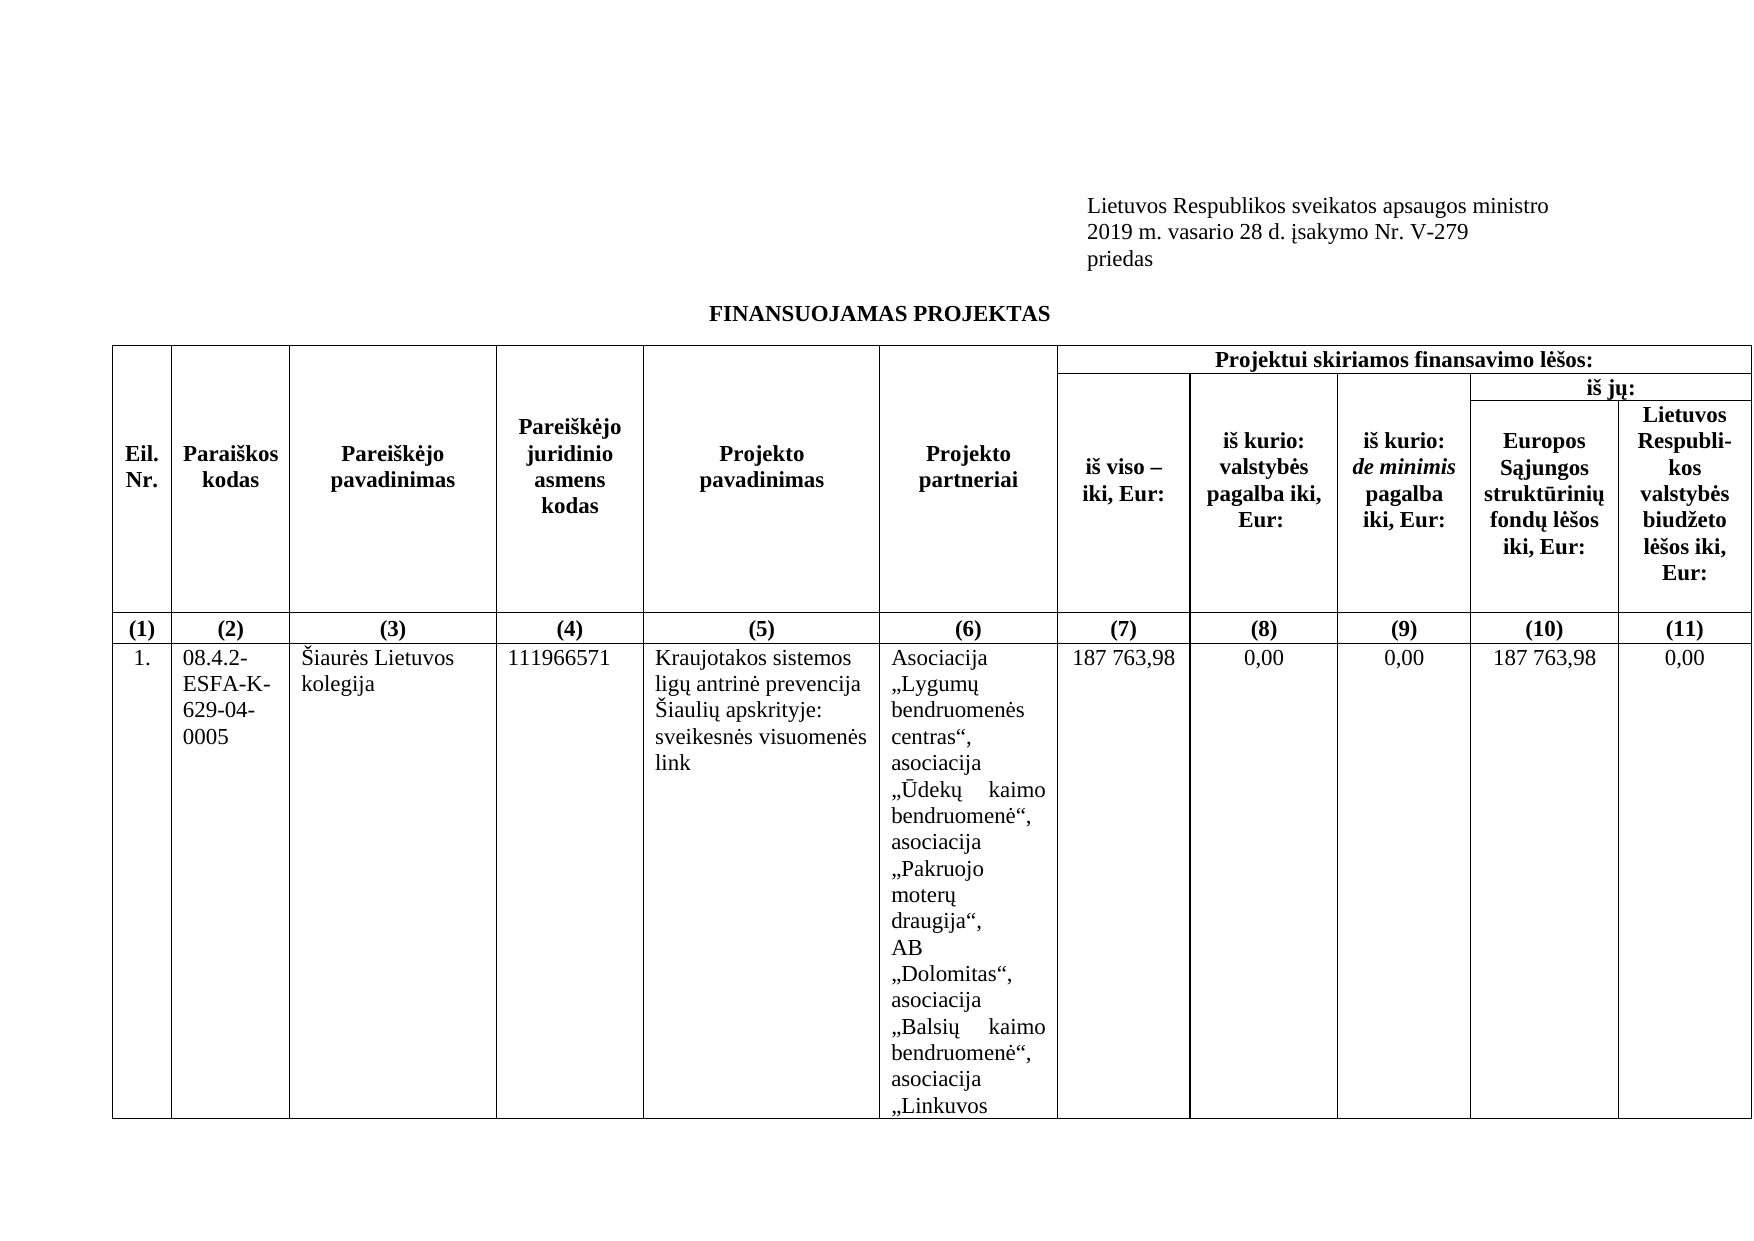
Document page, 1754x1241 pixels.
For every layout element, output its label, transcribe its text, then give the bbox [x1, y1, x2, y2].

table_cell (6) [880, 613, 1057, 643]
text Lietuvos Respublikos sveikatos apsaugos ministro [112, 192, 1648, 218]
table_cell 111966571 [497, 644, 643, 1118]
table_cell (5) [644, 613, 879, 643]
table_cell 187 763,98 [1471, 644, 1618, 1118]
table_cell 0,00 [1619, 644, 1751, 1118]
table_cell (3) [290, 613, 496, 643]
table_header Projekto partneriai [880, 346, 1057, 612]
table_cell (11) [1619, 613, 1751, 643]
table_cell (10) [1471, 613, 1618, 643]
table_cell Europos Sąjungos struktūrinių fondų lėšos iki, Eur: [1471, 401, 1618, 612]
text priedas [112, 245, 1648, 271]
table_cell (1) [113, 613, 171, 643]
table_cell (4) [497, 613, 643, 643]
table_cell 0,00 [1338, 644, 1470, 1118]
table_cell (2) [172, 613, 289, 643]
table_cell (7) [1058, 613, 1189, 643]
table_cell iš jų: [1740, 374, 1751, 400]
table_cell iš kurio: de minimis pagalba iki, Eur: [1338, 374, 1470, 612]
table_cell 08.4.2-ESFA-K-629-04-0005 [172, 644, 289, 1118]
text FINANSUOJAMAS PROJEKTAS [112, 300, 1648, 326]
table_cell (8) [1191, 613, 1337, 643]
table_cell (9) [1338, 613, 1470, 643]
table_header Pareiškėjo juridinio asmens kodas [497, 346, 643, 612]
table_cell Šiaurės Lietuvos kolegija [290, 644, 496, 1118]
text 2019 m. vasario 28 d. įsakymo Nr. V-279 [112, 218, 1648, 245]
table_cell 187 763,98 [1058, 644, 1189, 1118]
table_cell iš jų: [1471, 374, 1482, 400]
table_cell 1. [113, 644, 171, 1118]
table_header Projekto pavadinimas [644, 346, 879, 612]
table_header Paraiškos kodas [172, 346, 289, 612]
table_header Pareiškėjo pavadinimas [290, 346, 496, 612]
table_cell Kraujotakos sistemos ligų antrinė prevencija Šiaulių apskrityje: sveikesnės visuomenės link [644, 644, 879, 1118]
table_cell Lietuvos Respubli-kos valstybės biudžeto lėšos iki, Eur: [1740, 401, 1751, 612]
table_cell 0,00 [1191, 644, 1337, 1118]
table_header Eil. Nr. [113, 346, 171, 612]
table_cell Lietuvos Respubli-kos valstybės biudžeto lėšos iki, Eur: [1619, 401, 1629, 612]
table_cell iš viso – iki, Eur: [1058, 374, 1189, 612]
table_cell iš kurio: valstybės pagalba iki, Eur: [1191, 374, 1337, 612]
